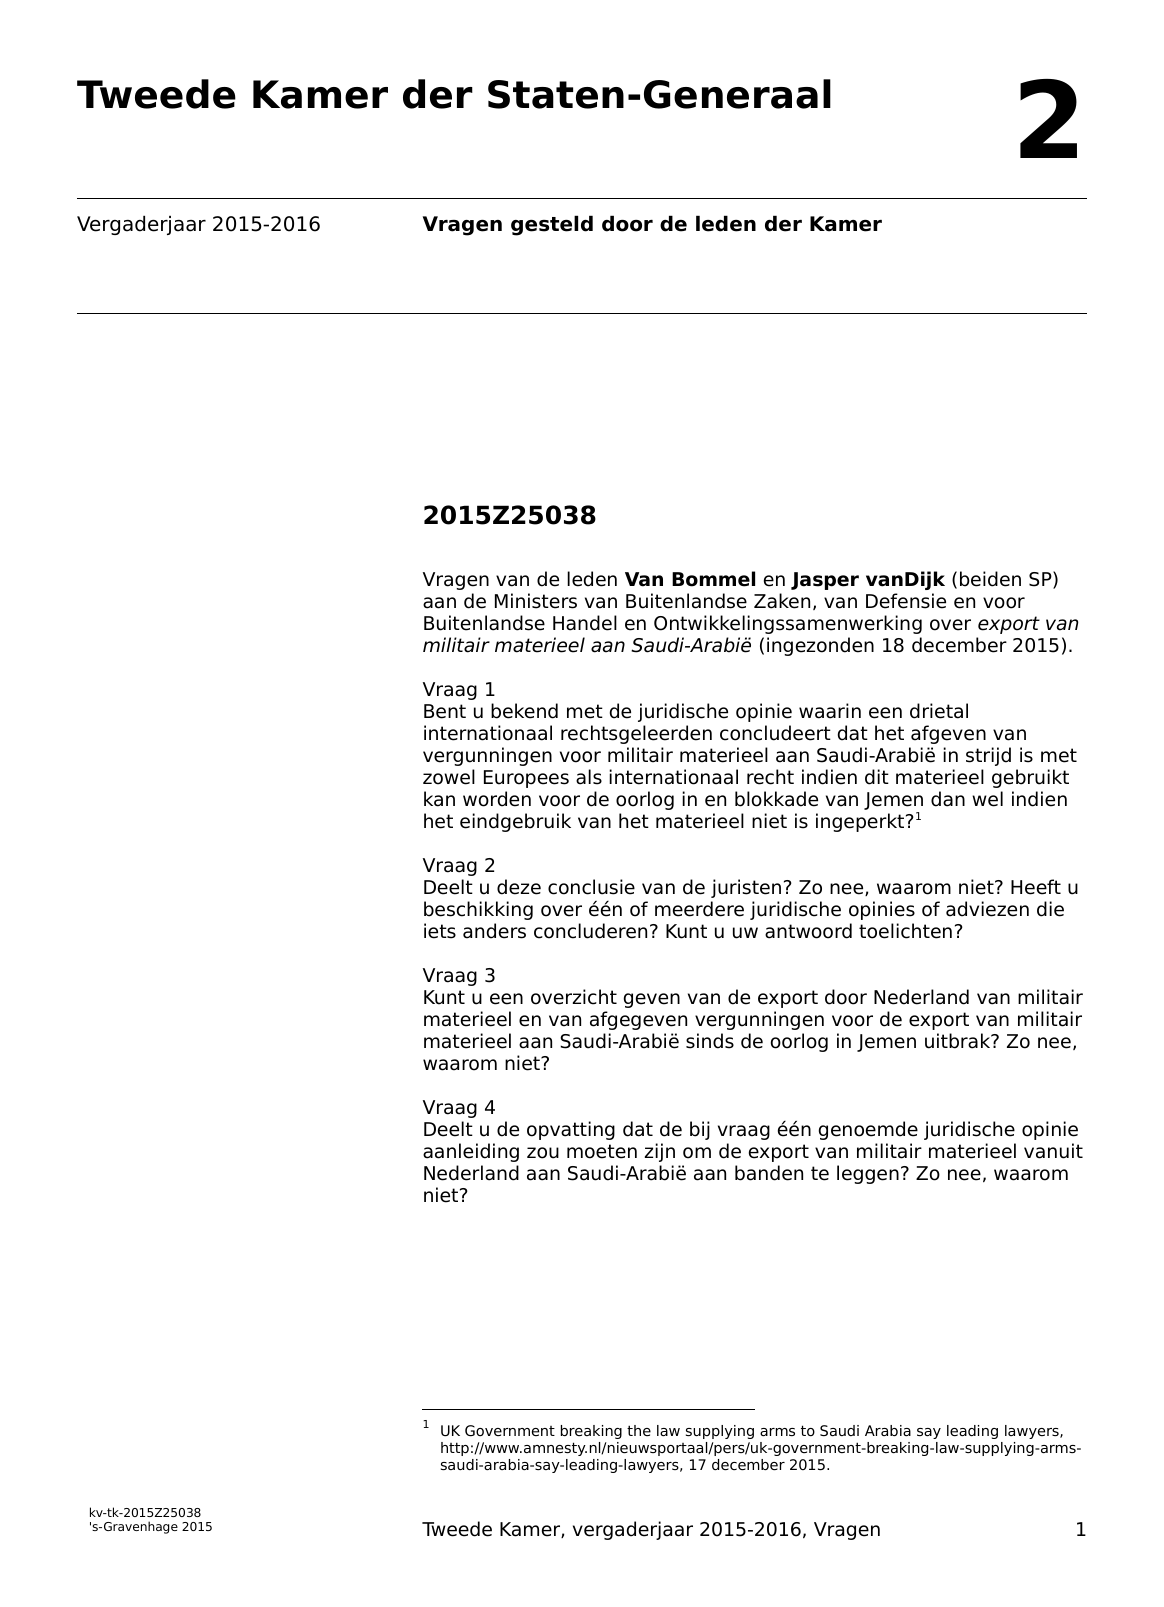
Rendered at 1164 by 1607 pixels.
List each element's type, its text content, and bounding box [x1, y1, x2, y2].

text Bent u bekend met de juridische opinie waarin een drietal internationaal rechtsgeleerden concludeert dat het afgeven van vergunningen voor militair materieel aan Saudi-Arabië in strijd is met zowel Europees als internationaal recht indien dit materieel gebruikt kan worden voor de oorlog in en blokkade van Jemen dan wel indien het eindgebruik van het materieel niet is ingeperkt? [422, 701, 1087, 833]
table_cell Vergaderjaar 2015-2016 [77, 199, 422, 313]
text 's-Gravenhage 2015 [88, 1520, 323, 1534]
text Vraag 2 [422, 855, 1087, 877]
table_header 2 [886, 59, 1087, 198]
text Vraag 1 [422, 679, 1087, 701]
text Kunt u een overzicht geven van de export door Nederland van militair materieel en van afgegeven vergunningen voor de export van militair materieel aan Saudi-Arabië sinds de oorlog in Jemen uitbrak? Zo nee, waarom niet? [422, 987, 1087, 1075]
text Vraag 4 [422, 1097, 1087, 1119]
text Deelt u deze conclusie van de juristen? Zo nee, waarom niet? Heeft u beschikking over één of meerdere juridische opinies of adviezen die iets anders concluderen? Kunt u uw antwoord toelichten? [422, 877, 1087, 943]
table_cell Vragen gesteld door de leden der Kamer [422, 199, 1087, 313]
text Vraag 3 [422, 965, 1087, 987]
text kv-tk-2015Z25038 [88, 1506, 323, 1520]
text UK Government breaking the law supplying arms to Saudi Arabia say leading lawyers, http://www.amnesty.nl/nieuwsportaal/pers/uk-government-breaking-law-supplying-arms-saudi-arabia-say-leading-lawyers, 17 december 2015. [422, 1418, 1087, 1474]
table_header Tweede Kamer der Staten-Generaal [77, 59, 886, 198]
text 2015Z25038 [422, 501, 1087, 531]
text Vragen van de leden Van Bommel en Jasper vanDijk (beiden SP) aan de Ministers van Buitenlandse Zaken, van Defensie en voor Buitenlandse Handel en Ontwikkelingssamenwerking over export van militair materieel aan Saudi-Arabië (ingezonden 18 december 2015). [422, 569, 1087, 657]
text Deelt u de opvatting dat de bij vraag één genoemde juridische opinie aanleiding zou moeten zijn om de export van militair materieel vanuit Nederland aan Saudi-Arabië aan banden te leggen? Zo nee, waarom niet? [422, 1119, 1087, 1207]
